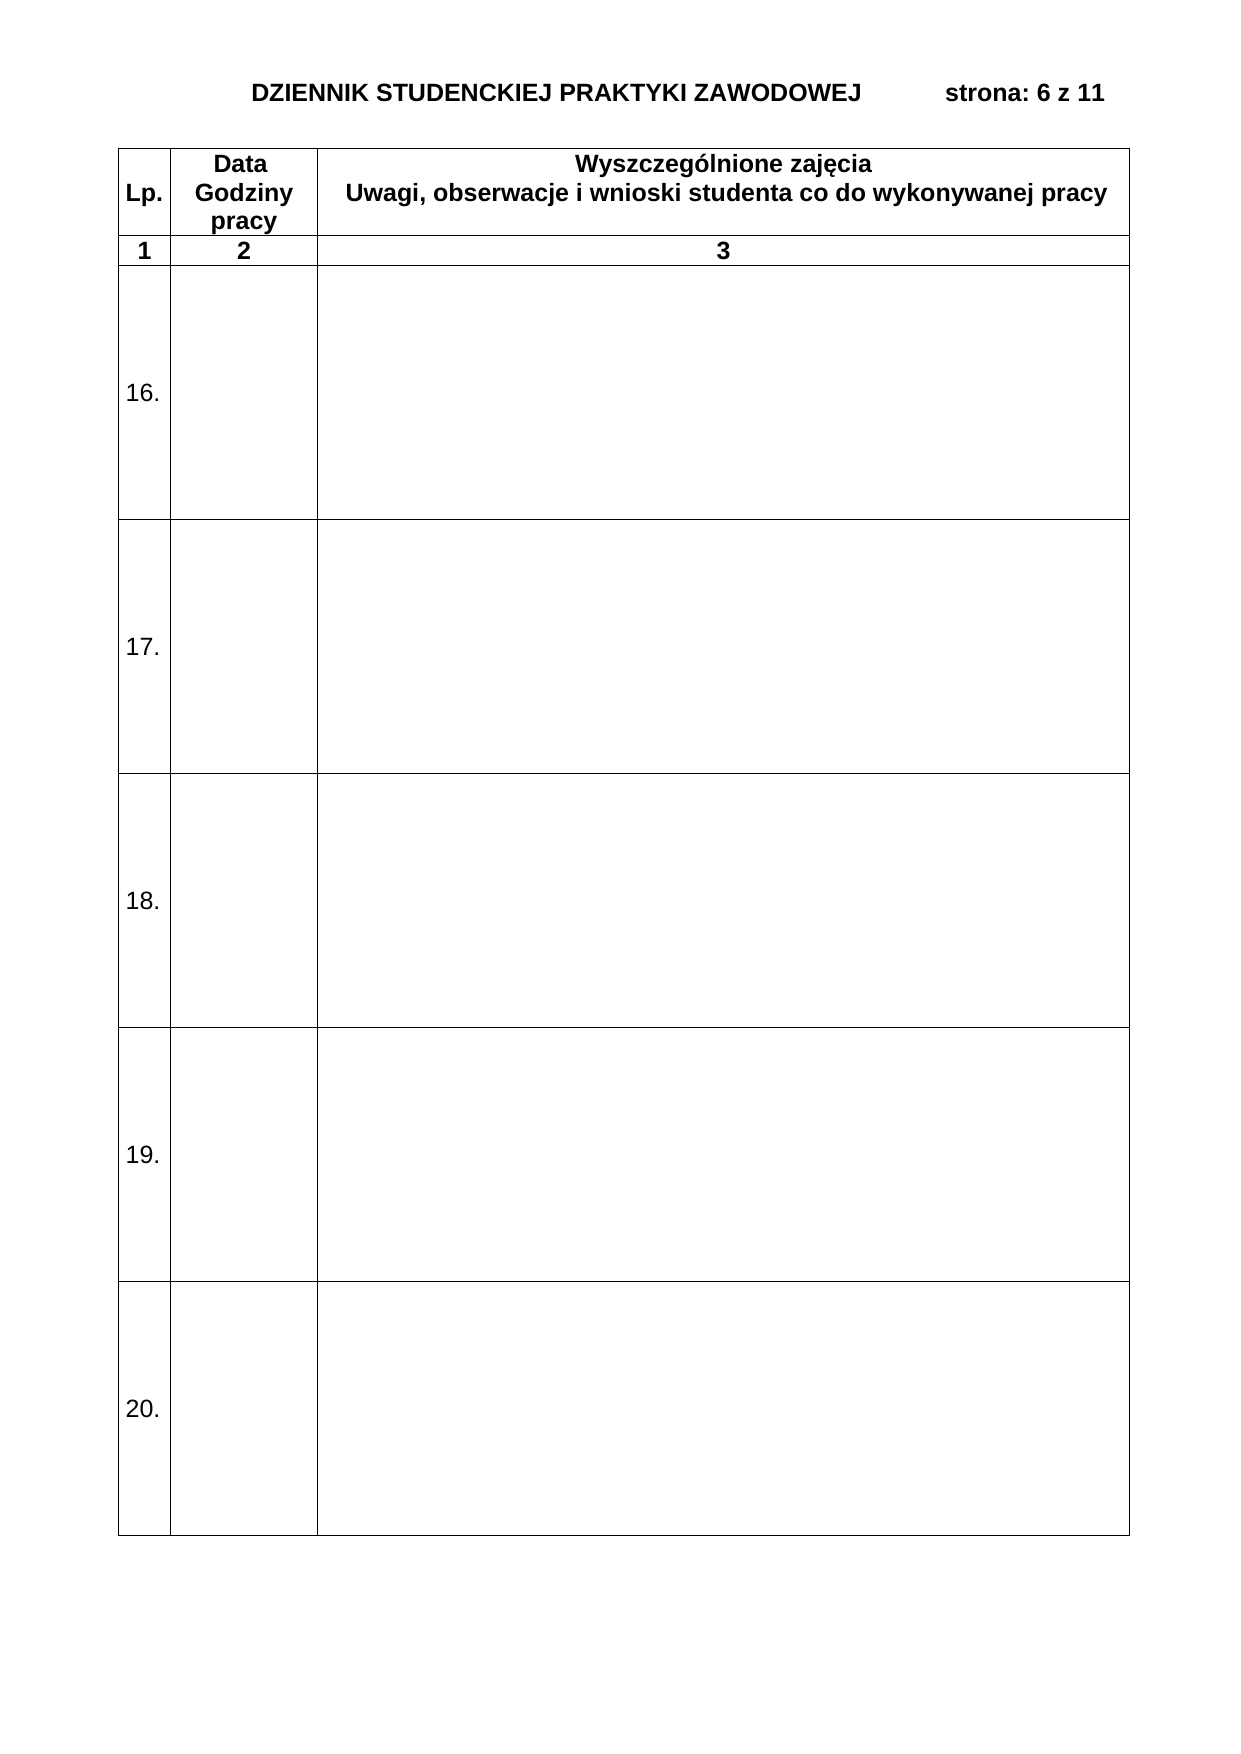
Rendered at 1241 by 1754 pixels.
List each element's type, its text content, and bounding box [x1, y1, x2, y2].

table_cell [171, 1028, 317, 1281]
table_cell [119, 266, 170, 519]
table_cell [119, 1028, 170, 1281]
table_cell [318, 520, 1129, 773]
table_header Lp. [119, 149, 170, 235]
table_cell [119, 774, 170, 1027]
table_cell [171, 266, 317, 519]
table_cell [318, 266, 1129, 519]
table_cell [119, 520, 170, 773]
table_cell [318, 1028, 1129, 1281]
table_cell 2 [171, 236, 317, 265]
table_cell [318, 774, 1129, 1027]
table_cell [171, 1282, 317, 1534]
table_cell 1 [119, 236, 170, 265]
table_cell [171, 520, 317, 773]
table_cell 3 [318, 236, 1129, 265]
table_header Wyszczególnione zajęcia Uwagi, obserwacje i wnioski studenta co do wykonywanej pracy [318, 149, 1129, 235]
table_cell [171, 774, 317, 1027]
table_cell [318, 1282, 1129, 1534]
table_cell [119, 1282, 170, 1534]
table_header Data Godziny pracy [171, 149, 317, 235]
